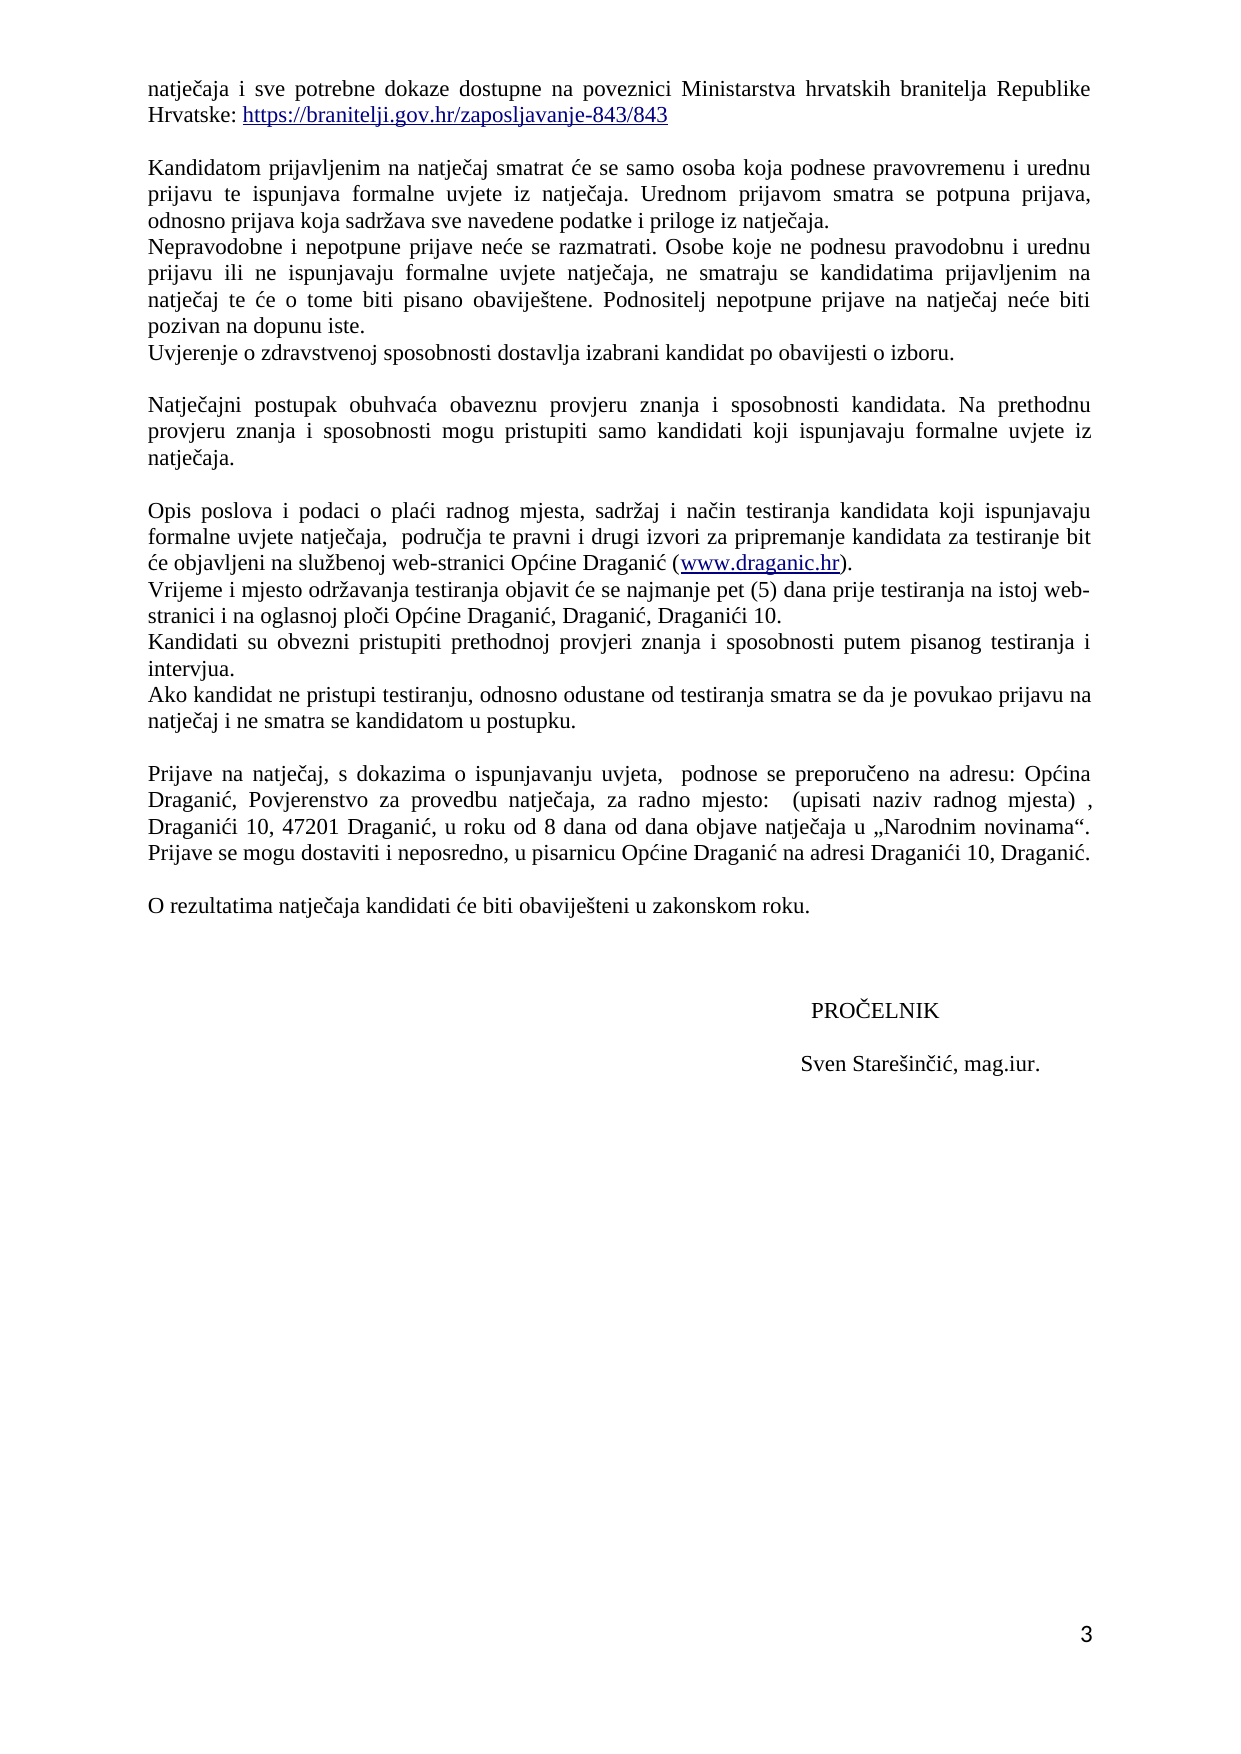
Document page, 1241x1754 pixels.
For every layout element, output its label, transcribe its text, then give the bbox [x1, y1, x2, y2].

text Uvjerenje o zdravstvenoj sposobnosti dostavlja izabrani kandidat po obavijesti o izboru. [148, 338, 1093, 365]
text Prijave na natječaj, s dokazima o ispunjavanju uvjeta, podnose se preporučeno na adresu: Općina Draganić, Povjerenstvo za provedbu natječaja, za radno mjesto: (upisati naziv radnog mjesta) , Draganići 10, 47201 Draganić, u roku od 8 dana od dana objave natječaja u „Narodnim novinama“. Prijave se mogu dostaviti i neposredno, u pisarnicu Općine Draganić na adresi Draganići 10, Draganić. [148, 760, 1093, 866]
text O rezultatima natječaja kandidati će biti obaviješteni u zakonskom roku. [148, 892, 1093, 918]
text Vrijeme i mjesto održavanja testiranja objavit će se najmanje pet (5) dana prije testiranja na istoj web-stranici i na oglasnoj ploči Općine Draganić, Draganić, Draganići 10. [148, 576, 1093, 628]
text Kandidatom prijavljenim na natječaj smatrat će se samo osoba koja podnese pravovremenu i urednu prijavu te ispunjava formalne uvjete iz natječaja. Urednom prijavom smatra se potpuna prijava, odnosno prijava koja sadržava sve navedene podatke i priloge iz natječaja. [148, 154, 1093, 233]
text Sven Starešinčić, mag.iur. [148, 1050, 1093, 1076]
text Ako kandidat ne pristupi testiranju, odnosno odustane od testiranja smatra se da je povukao prijavu na natječaj i ne smatra se kandidatom u postupku. [148, 681, 1093, 734]
text PROČELNIK [148, 997, 1093, 1024]
text Natječajni postupak obuhvaća obaveznu provjeru znanja i sposobnosti kandidata. Na prethodnu provjeru znanja i sposobnosti mogu pristupiti samo kandidati koji ispunjavaju formalne uvjete iz natječaja. [148, 391, 1093, 470]
text Opis poslova i podaci o plaći radnog mjesta, sadržaj i način testiranja kandidata koji ispunjavaju formalne uvjete natječaja, područja te pravni i drugi izvori za pripremanje kandidata za testiranje bit će objavljeni na službenoj web-stranici Općine Draganić (www.draganic.hr). [148, 497, 1093, 576]
text natječaja i sve potrebne dokaze dostupne na poveznici Ministarstva hrvatskih branitelja Republike Hrvatske: https://branitelji.gov.hr/zaposljavanje-843/843 [148, 75, 1093, 128]
text Kandidati su obvezni pristupiti prethodnoj provjeri znanja i sposobnosti putem pisanog testiranja i intervjua. [148, 628, 1093, 681]
text Nepravodobne i nepotpune prijave neće se razmatrati. Osobe koje ne podnesu pravodobnu i urednu prijavu ili ne ispunjavaju formalne uvjete natječaja, ne smatraju se kandidatima prijavljenim na natječaj te će o tome biti pisano obaviještene. Podnositelj nepotpune prijave na natječaj neće biti pozivan na dopunu iste. [148, 233, 1093, 338]
